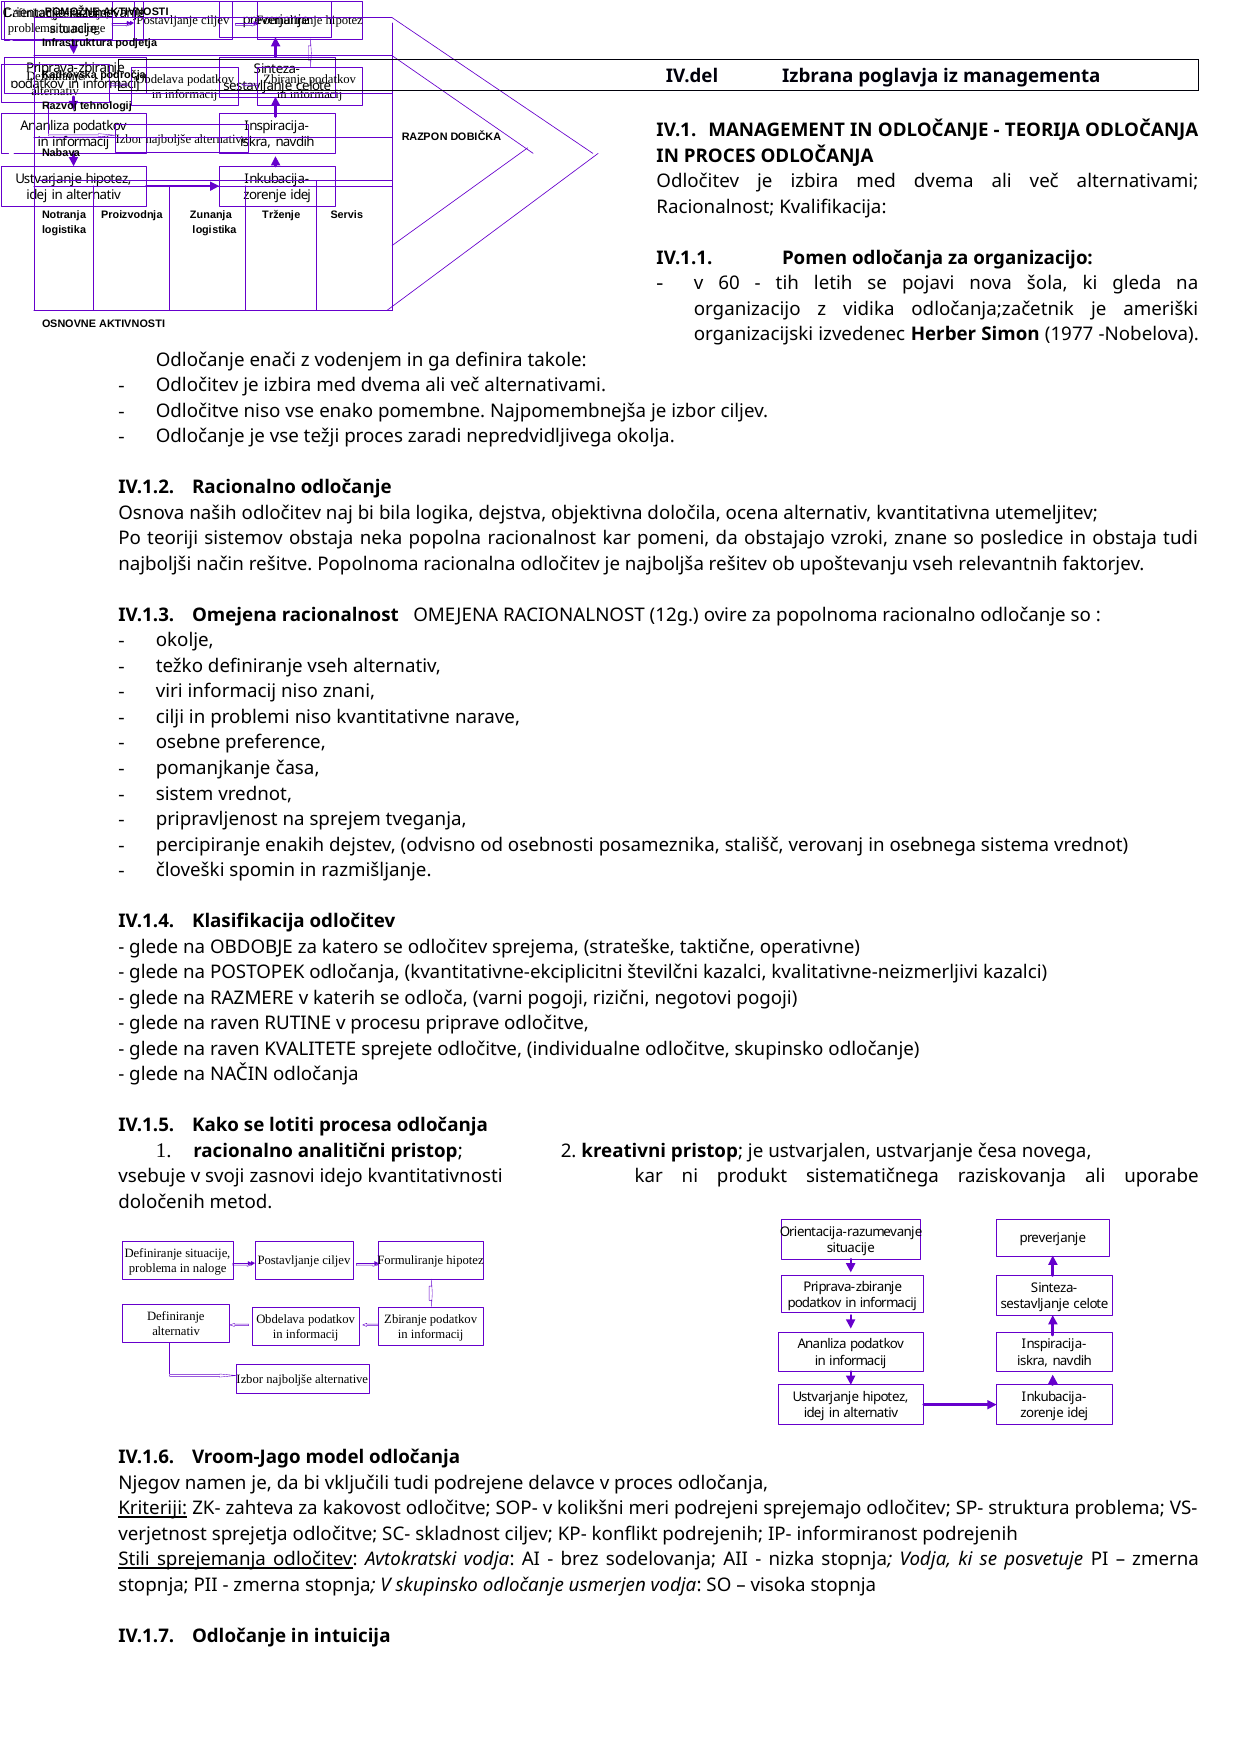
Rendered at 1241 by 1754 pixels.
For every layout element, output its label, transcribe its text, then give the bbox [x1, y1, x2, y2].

text Njegov namen je, da bi vključili tudi podrejene delavce v proces odločanja, [118, 1469, 1199, 1494]
text IV.1.4. Klasifikacija odločitev [118, 907, 1199, 933]
text Odločitev je izbira med dvema ali več alternativami; Racionalnost; Kvalifikacija: [433, 167, 577, 218]
subtitle IV.del Izbrana poglavja iz managementa [393, 60, 439, 90]
text Odločitev je izbira med dvema ali več alternativami; Racionalnost; Kvalifikacija: [170, 187, 245, 218]
text IV.1.7. Odločanje in intuicija [118, 1622, 1199, 1648]
list percipiranje enakih dejstev, (odvisno od osebnosti posameznika, stališč, verovanj in osebnega sistema vrednot) [118, 831, 1199, 856]
text vsebuje v svoji zasnovi idejo kvantitativnosti kar ni produkt sistematičnega raziskovanja ali uporabe določenih metod. [118, 1163, 1199, 1214]
text Odločitev je izbira med dvema ali več alternativami; Racionalnost; Kvalifikacija: [317, 187, 392, 218]
list racionalno analitični pristop; 2. kreativni pristop; je ustvarjalen, ustvarjanje česa novega, [156, 1137, 1199, 1163]
text Odločitev je izbira med dvema ali več alternativami; Racionalnost; Kvalifikacija: [393, 167, 499, 218]
list Odločitve niso vse enako pomembne. Najpomembnejša je izbor ciljev. [118, 397, 1199, 423]
list Odločitev je izbira med dvema ali več alternativami. [118, 372, 1199, 397]
text IV.1.5. Kako se lotiti procesa odločanja [118, 1112, 1199, 1137]
list Odločanje je vse težji proces zaradi nepredvidljivega okolja. [118, 423, 1199, 448]
text IV.1. MANAGEMENT IN ODLOČANJE - TEORIJA ODLOČANJA IN PROCES ODLOČANJA [220, 116, 335, 137]
list človeški spomin in razmišljanje. [118, 856, 1199, 882]
list osebne preference, [118, 729, 1199, 754]
text IV.1.2. Racionalno odločanje [118, 474, 1199, 499]
text IV.1.6. Vroom-Jago model odločanja [118, 1443, 1199, 1469]
list viri informacij niso znani, [118, 678, 1199, 703]
text Po teoriji sistemov obstaja neka popolna racionalnost kar pomeni, da obstajajo vzroki, znane so posledice in obstaja tudi najboljši način rešitve. Popolnoma racionalna odločitev je najboljša rešitev ob upoštevanju vseh relevantnih faktorjev. [118, 525, 1199, 576]
subtitle IV.del Izbrana poglavja iz managementa [457, 60, 1198, 90]
text IV.1. MANAGEMENT IN ODLOČANJE - TEORIJA ODLOČANJA IN PROCES ODLOČANJA [393, 116, 524, 167]
list cilji in problemi niso kvantitativne narave, [118, 703, 1199, 729]
text - glede na raven RUTINE v procesu priprave odločitve, [118, 1009, 1199, 1035]
text IV.1. MANAGEMENT IN ODLOČANJE - TEORIJA ODLOČANJA IN PROCES ODLOČANJA [482, 116, 1199, 167]
text [393, 244, 474, 269]
text IV.1.3. Omejena racionalnost OMEJENA RACIONALNOST (12g.) ovire za popolnoma racionalno odločanje so : [118, 601, 1199, 627]
text IV.1.1. Pomen odločanja za organizacijo: [445, 244, 1199, 269]
list v 60 - tih letih se pojavi nova šola, ki gleda na organizacijo z vidika odločanja;začetnik je ameriški organizacijski izvedenec Herber Simon (1977 -Nobelova). Odločanje enači z vodenjem in ga definira takole: [118, 269, 1199, 372]
text Odločitev je izbira med dvema ali več alternativami; Racionalnost; Kvalifikacija: [514, 167, 1199, 218]
list pomanjkanje časa, [118, 754, 1199, 780]
list okolje, [118, 627, 1199, 652]
text IV.1. MANAGEMENT IN ODLOČANJE - TEORIJA ODLOČANJA IN PROCES ODLOČANJA [118, 138, 392, 167]
text - glede na RAZMERE v katerih se odloča, (varni pogoji, rizični, negotovi pogoji) [118, 984, 1199, 1009]
subtitle IV.del Izbrana poglavja iz managementa [401, 60, 497, 90]
text [118, 244, 169, 269]
subtitle IV.del Izbrana poglavja iz managementa [220, 60, 310, 83]
list sistem vrednot, [118, 780, 1199, 805]
text [317, 244, 392, 269]
list težko definiranje vseh alternativ, [118, 652, 1199, 678]
text [246, 244, 316, 269]
subtitle IV.del Izbrana poglavja iz managementa [336, 60, 392, 90]
text - glede na POSTOPEK odločanja, (kvantitativne-ekciplicitni številčni kazalci, kvalitativne-neizmerljivi kazalci) [118, 958, 1199, 984]
text Osnova naših odločitev naj bi bila logika, dejstva, objektivna določila, ocena alternativ, kvantitativna utemeljitev; [118, 499, 1199, 525]
subtitle IV.del Izbrana poglavja iz managementa [147, 68, 219, 90]
text - glede na OBDOBJE za katero se odločitev sprejema, (strateške, taktične, operativne) [118, 933, 1199, 958]
text - glede na raven KVALITETE sprejete odločitve, (individualne odločitve, skupinsko odločanje) [118, 1035, 1199, 1061]
text - glede na NAČIN odločanja [118, 1061, 1199, 1086]
text [170, 244, 245, 269]
text Kriteriji: ZK- zahteva za kakovost odločitve; SOP- v kolikšni meri podrejeni sprejemajo odločitev; SP- struktura problema; VS- verjetnost sprejetja odločitve; SC- skladnost ciljev; KP- konflikt podrejenih; IP- informiranost podrejenih [118, 1494, 1199, 1546]
list pripravljenost na sprejem tveganja, [118, 805, 1199, 831]
subtitle IV.del Izbrana poglavja iz managementa [258, 68, 335, 90]
text Stili sprejemanja odločitev: Avtokratski vodja: AI - brez sodelovanja; AII - nizka stopnja; Vodja, ki se posvetuje PI – zmerna stopnja; PII - zmerna stopnja; V skupinsko odločanje usmerjen vodja: SO – visoka stopnja [118, 1546, 1199, 1597]
